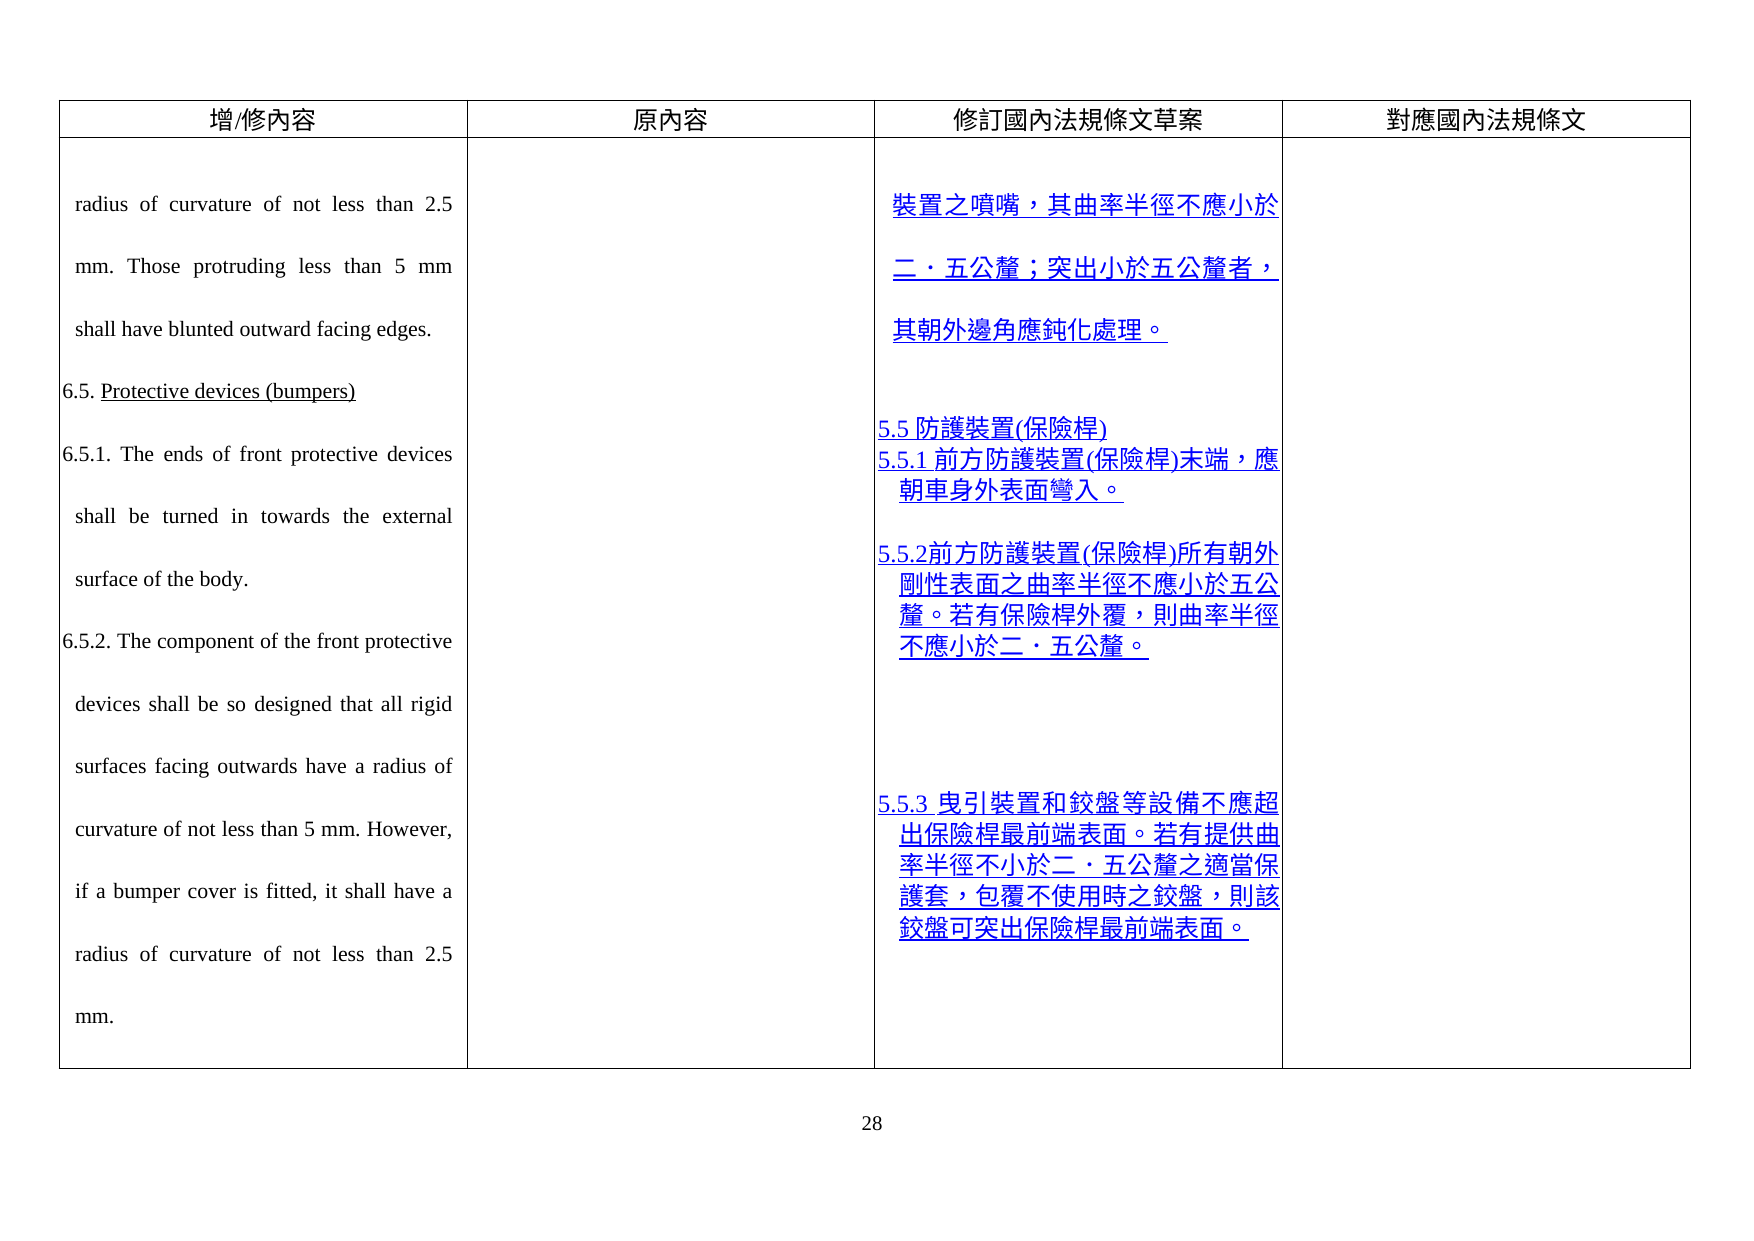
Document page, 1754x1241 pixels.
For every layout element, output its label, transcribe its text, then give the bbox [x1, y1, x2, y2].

table_cell [468, 138, 874, 1068]
table_header 對應國內法規條文 [1283, 101, 1690, 137]
table_cell 裝置之噴嘴，其曲率半徑不應小於二．五公釐；突出小於五公釐者，其朝外邊角應鈍化處理。 5.5 防護裝置(保險桿) 5.5.1 前方防護裝置(保險桿)末端，應朝車身外表面彎入。 5.5.2前方防護裝置(保險桿)所有朝外剛性表面之曲率半徑不應小於五公釐。若有保險桿外覆，則曲率半徑不應小於二．五公釐。 5.5.3 曳引裝置和鉸盤等設備不應超出保險桿最前端表面。若有提供曲率半徑不小於二．五公釐之適當保護套，包覆不使用時之鉸盤，則該鉸盤可突出保險桿最前端表面。 [875, 138, 1282, 1068]
table_header 原內容 [468, 101, 874, 137]
table_header 增/修內容 [60, 101, 467, 137]
table_header 修訂國內法規條文草案 [875, 101, 1282, 137]
table_cell [1283, 138, 1690, 1068]
table_cell radius of curvature of not less than 2.5 mm. Those protruding less than 5 mm shall have blunted outward facing edges. 6.5. Protective devices (bumpers) 6.5.1. The ends of front protective devices shall be turned in towards the external surface of the body. 6.5.2. The component of the front protective devices shall be so designed that all rigid surfaces facing outwards have a radius of curvature of not less than 5 mm. However, if a bumper cover is fitted, it shall have a radius of curvature of not less than 2.5 mm. [60, 138, 467, 1068]
